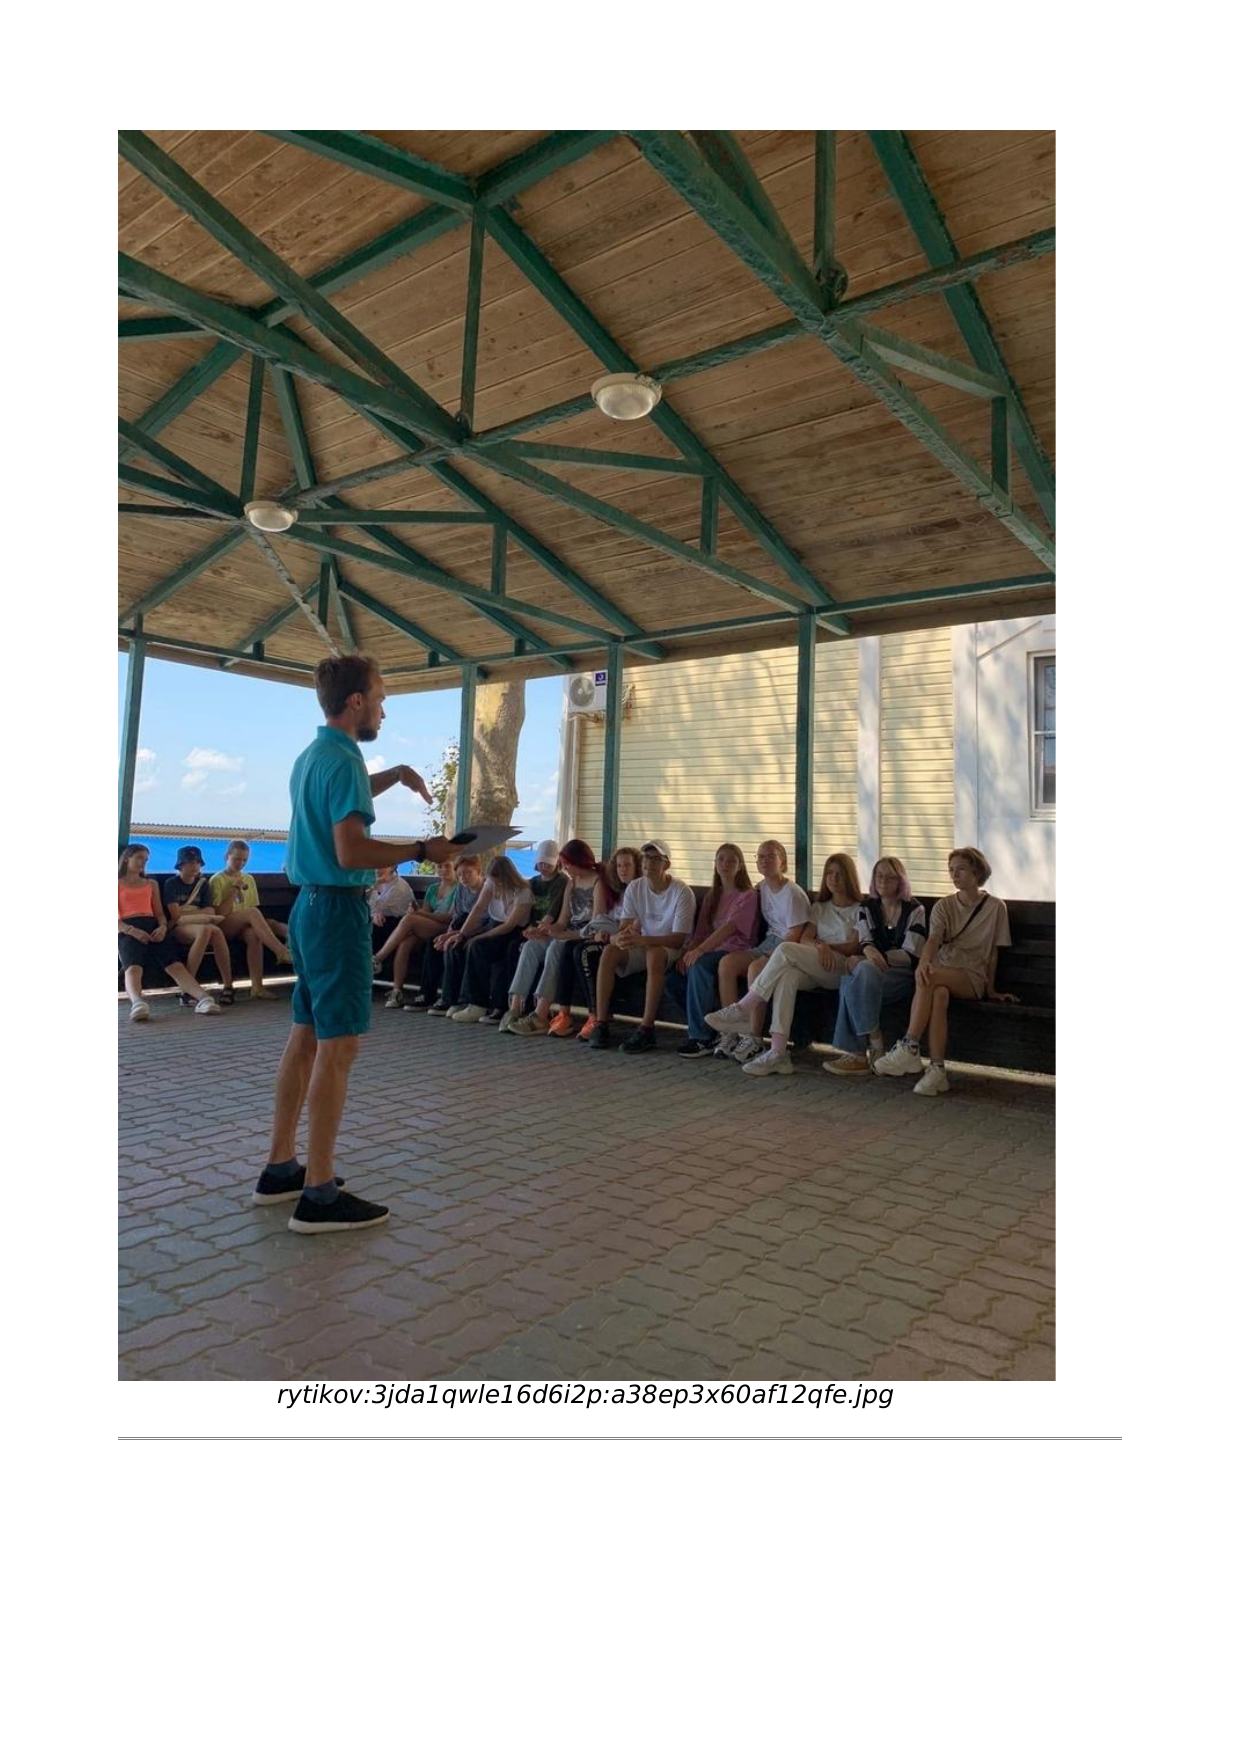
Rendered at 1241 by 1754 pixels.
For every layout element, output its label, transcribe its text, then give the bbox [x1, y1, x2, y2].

picture [118, 130, 1056, 1381]
text rytikov:3jda1qwle16d6i2p:a38ep3x60af12qfe.jpg [118, 1381, 1056, 1410]
